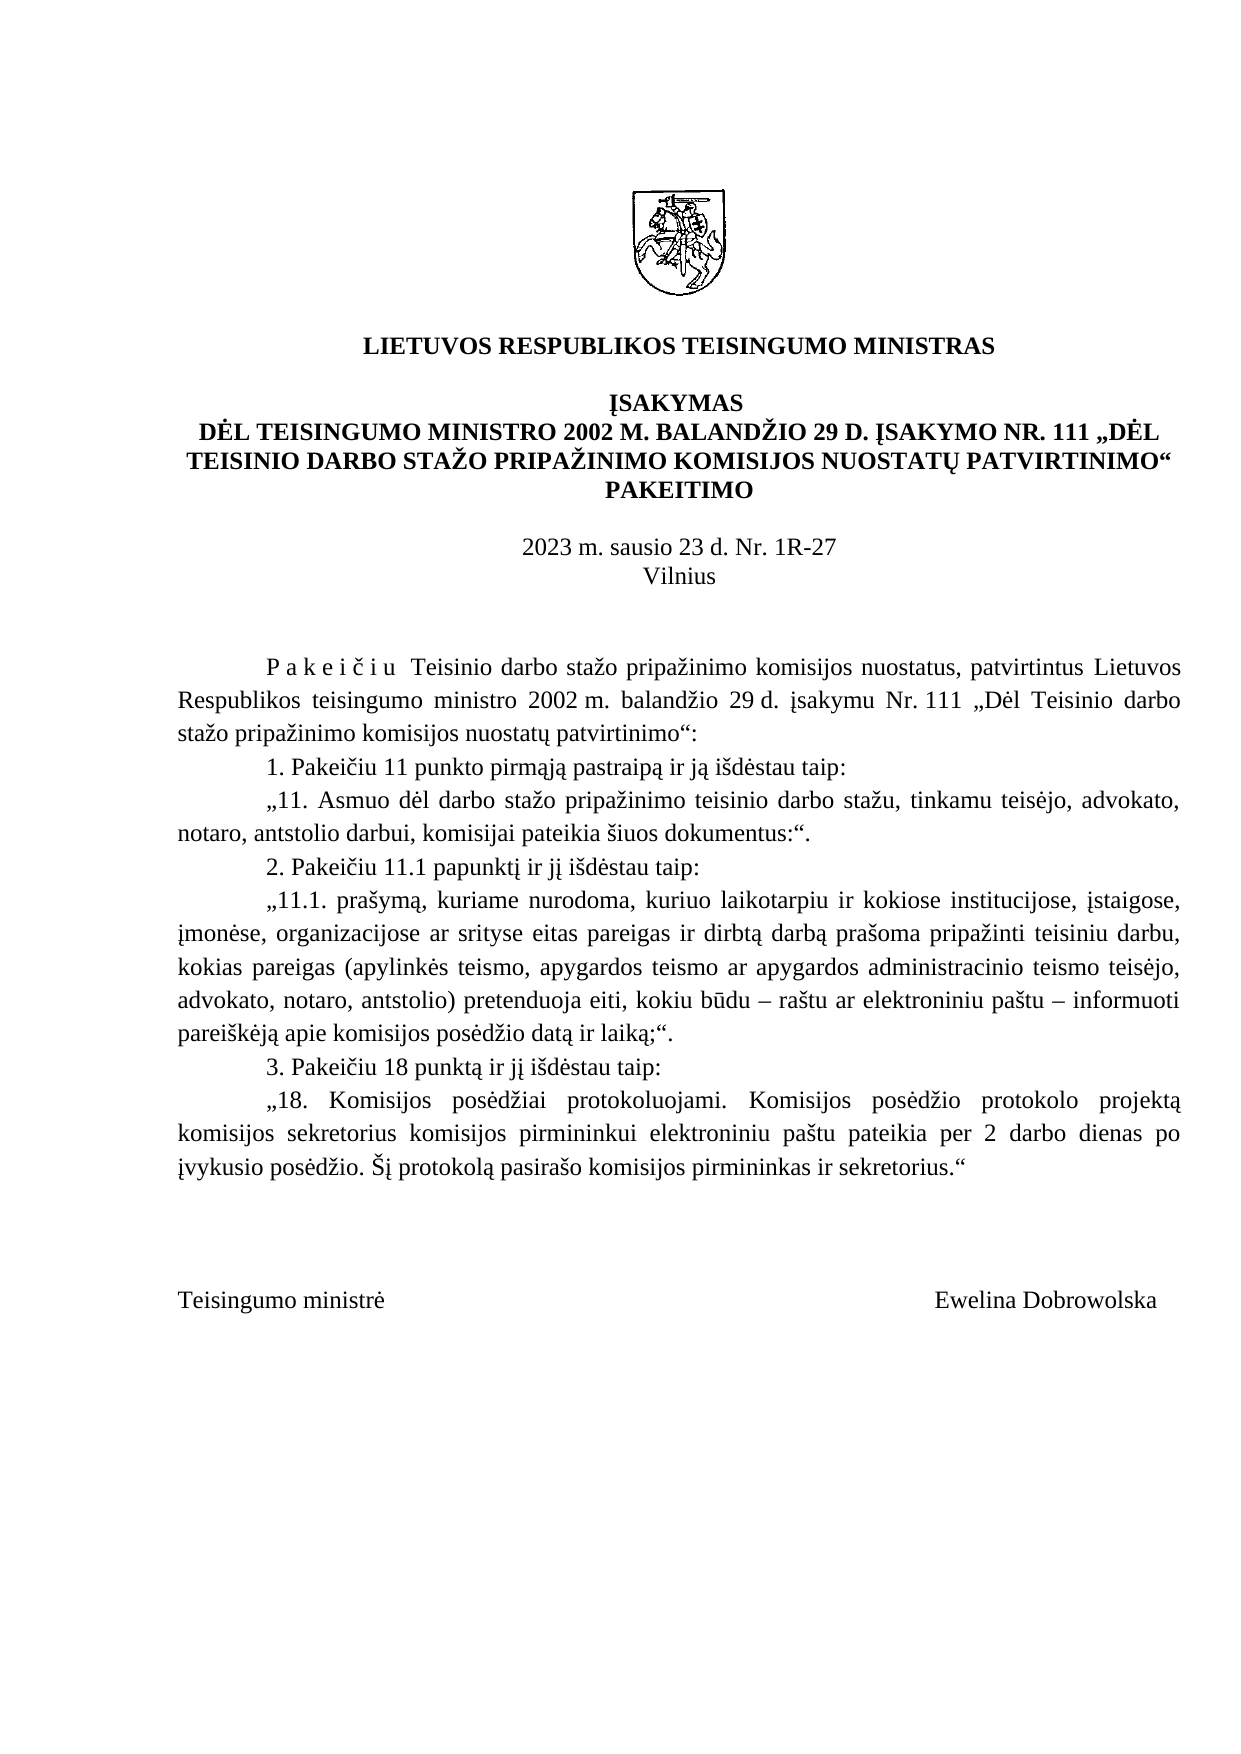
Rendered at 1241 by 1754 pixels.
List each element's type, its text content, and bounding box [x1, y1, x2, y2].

text „11. Asmuo dėl darbo stažo pripažinimo teisinio darbo stažu, tinkamu teisėjo, advokato, notaro, antstolio darbui, komisijai pateikia šiuos dokumentus:“. [177, 781, 1181, 847]
text Pakeičiu Teisinio darbo stažo pripažinimo komisijos nuostatus, patvirtintus Lietuvos Respublikos teisingumo ministro 2002 m. balandžio 29 d. įsakymu Nr. 111 „Dėl Teisinio darbo stažo pripažinimo komisijos nuostatų patvirtinimo“: [177, 647, 1181, 747]
text DĖL TEISINGUMO MINISTRO 2002 M. BALANDŽIO 29 D. ĮSAKYMO NR. 111 „DĖL TEISINIO DARBO STAŽO PRIPAŽINIMO KOMISIJOS NUOSTATŲ PATVIRTINIMO“ PAKEITIMO [177, 417, 1181, 503]
text LIETUVOS RESPUBLIKOS TEISINGUMO MINISTRAS [177, 331, 1181, 360]
text 2. Pakeičiu 11.1 papunktį ir jį išdėstau taip: [177, 847, 1181, 881]
text Vilnius [177, 561, 1181, 590]
text „11.1. prašymą, kuriame nurodoma, kuriuo laikotarpiu ir kokiose institucijose, įstaigose, įmonėse, organizacijose ar srityse eitas pareigas ir dirbtą darbą prašoma pripažinti teisiniu darbu, kokias pareigas (apylinkės teismo, apygardos teismo ar apygardos administracinio teismo teisėjo, advokato, notaro, antstolio) pretenduoja eiti, kokiu būdu – raštu ar elektroniniu paštu – informuoti pareiškėją apie komisijos posėdžio datą ir laiką;“. [177, 881, 1181, 1047]
text ĮSAKYMAS [177, 388, 1181, 417]
text 1. Pakeičiu 11 punkto pirmąją pastraipą ir ją išdėstau taip: [266, 747, 1181, 781]
text Teisingumo ministrė Ewelina Dobrowolska [177, 1281, 1181, 1314]
text 3. Pakeičiu 18 punktą ir jį išdėstau taip: [177, 1047, 1181, 1081]
text „18. Komisijos posėdžiai protokoluojami. Komisijos posėdžio protokolo projektą komisijos sekretorius komisijos pirmininkui elektroniniu paštu pateikia per 2 darbo dienas po įvykusio posėdžio. Šį protokolą pasirašo komisijos pirmininkas ir sekretorius.“ [177, 1081, 1181, 1181]
text 2023 m. sausio 23 d. Nr. 1R-27 [177, 532, 1181, 561]
